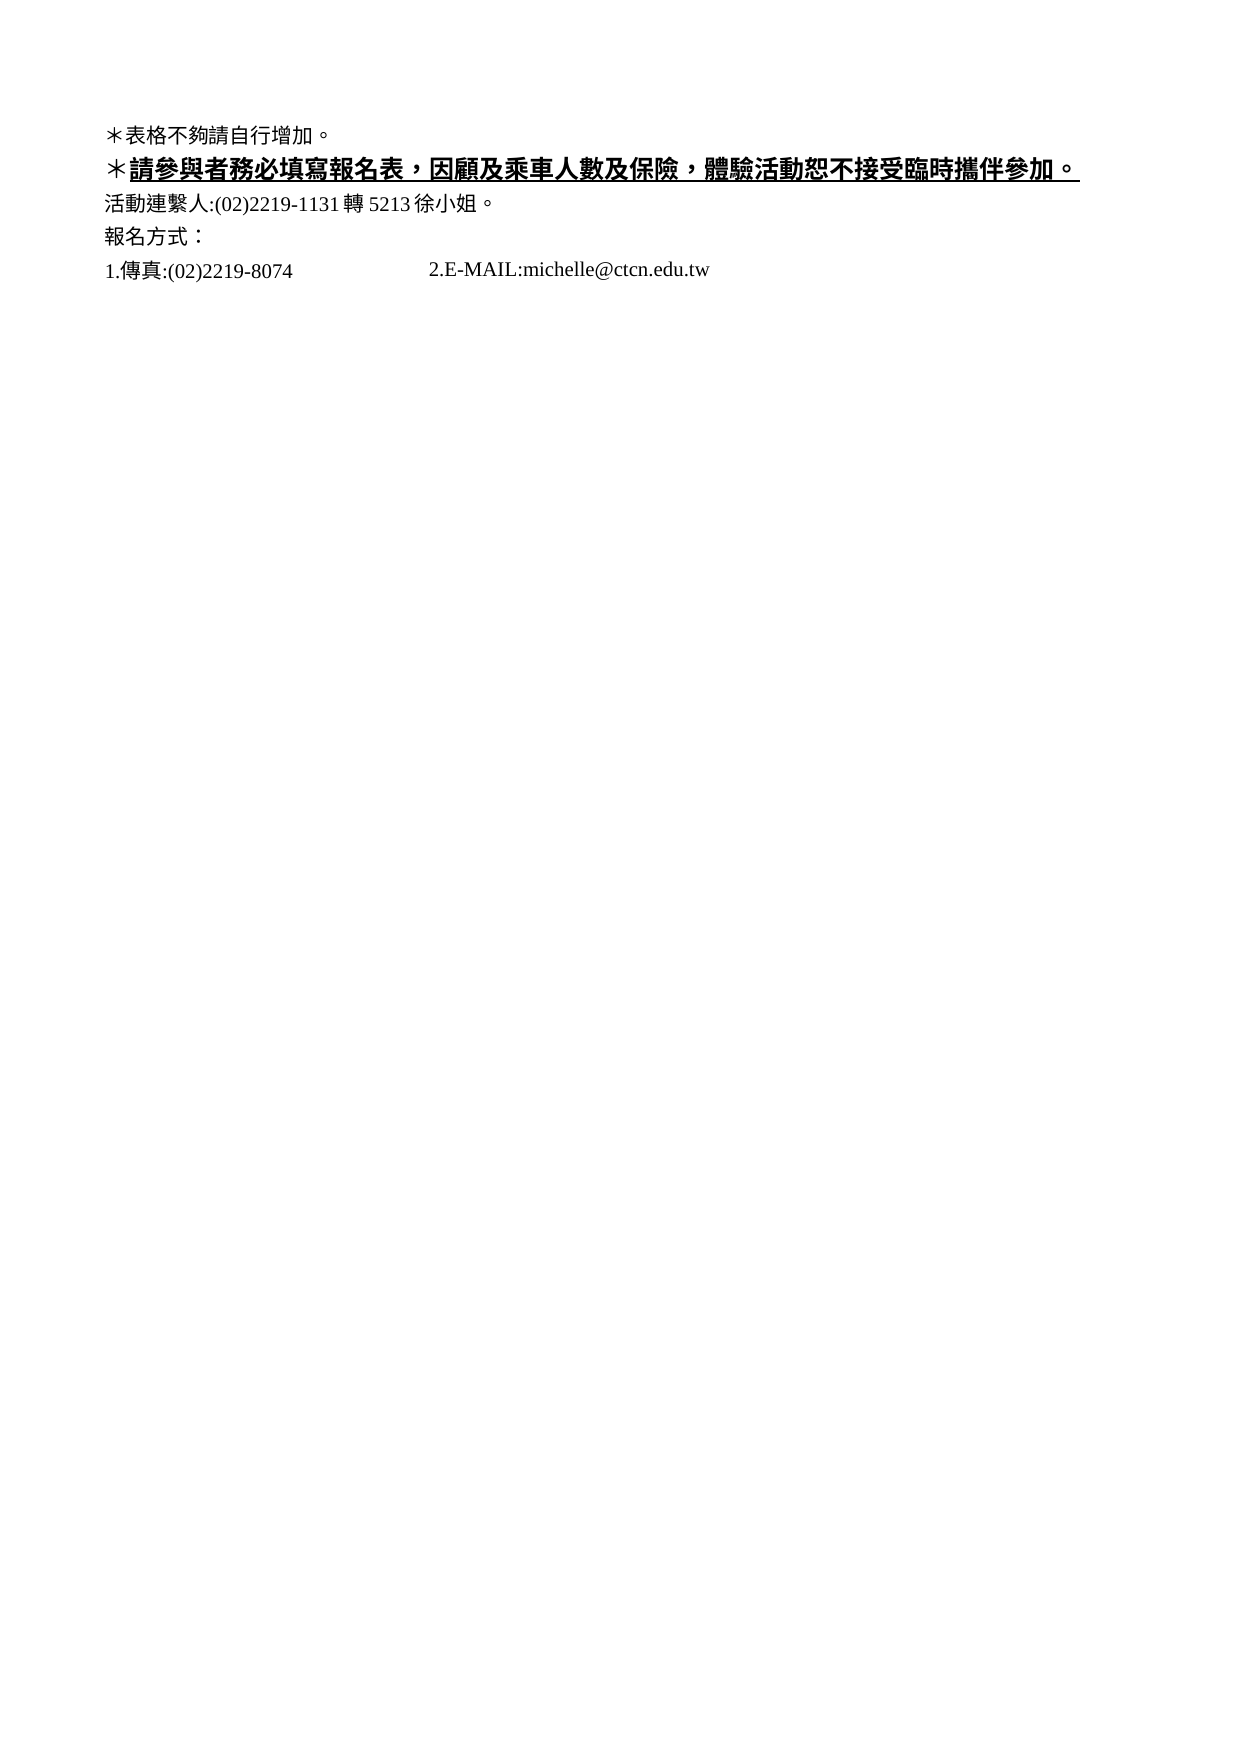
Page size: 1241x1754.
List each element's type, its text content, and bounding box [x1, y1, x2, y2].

table_cell [828, 186, 961, 219]
table_cell [426, 219, 695, 252]
table_cell [1080, 186, 1138, 219]
table_cell 2.E-MAIL:michelle@ctcn.edu.tw [426, 253, 961, 286]
table_cell [961, 219, 1079, 252]
table_cell 1.傳真:(02)2219-8074 [102, 253, 426, 286]
table_cell [1080, 253, 1138, 286]
table_cell [1080, 219, 1138, 252]
table_cell [828, 219, 961, 252]
table_cell [961, 186, 1079, 219]
table_cell 活動連繫人:(02)2219-1131轉5213徐小姐。 [102, 186, 828, 219]
table_cell 報名方式： [102, 219, 281, 252]
table_cell [961, 253, 1079, 286]
table_cell ＊表格不夠請自行增加。 ＊請參與者務必填寫報名表，因顧及乘車人數及保險，體驗活動恕不接受臨時攜伴參加。 [102, 118, 1138, 186]
table_cell [281, 219, 426, 252]
table_cell [695, 219, 828, 252]
